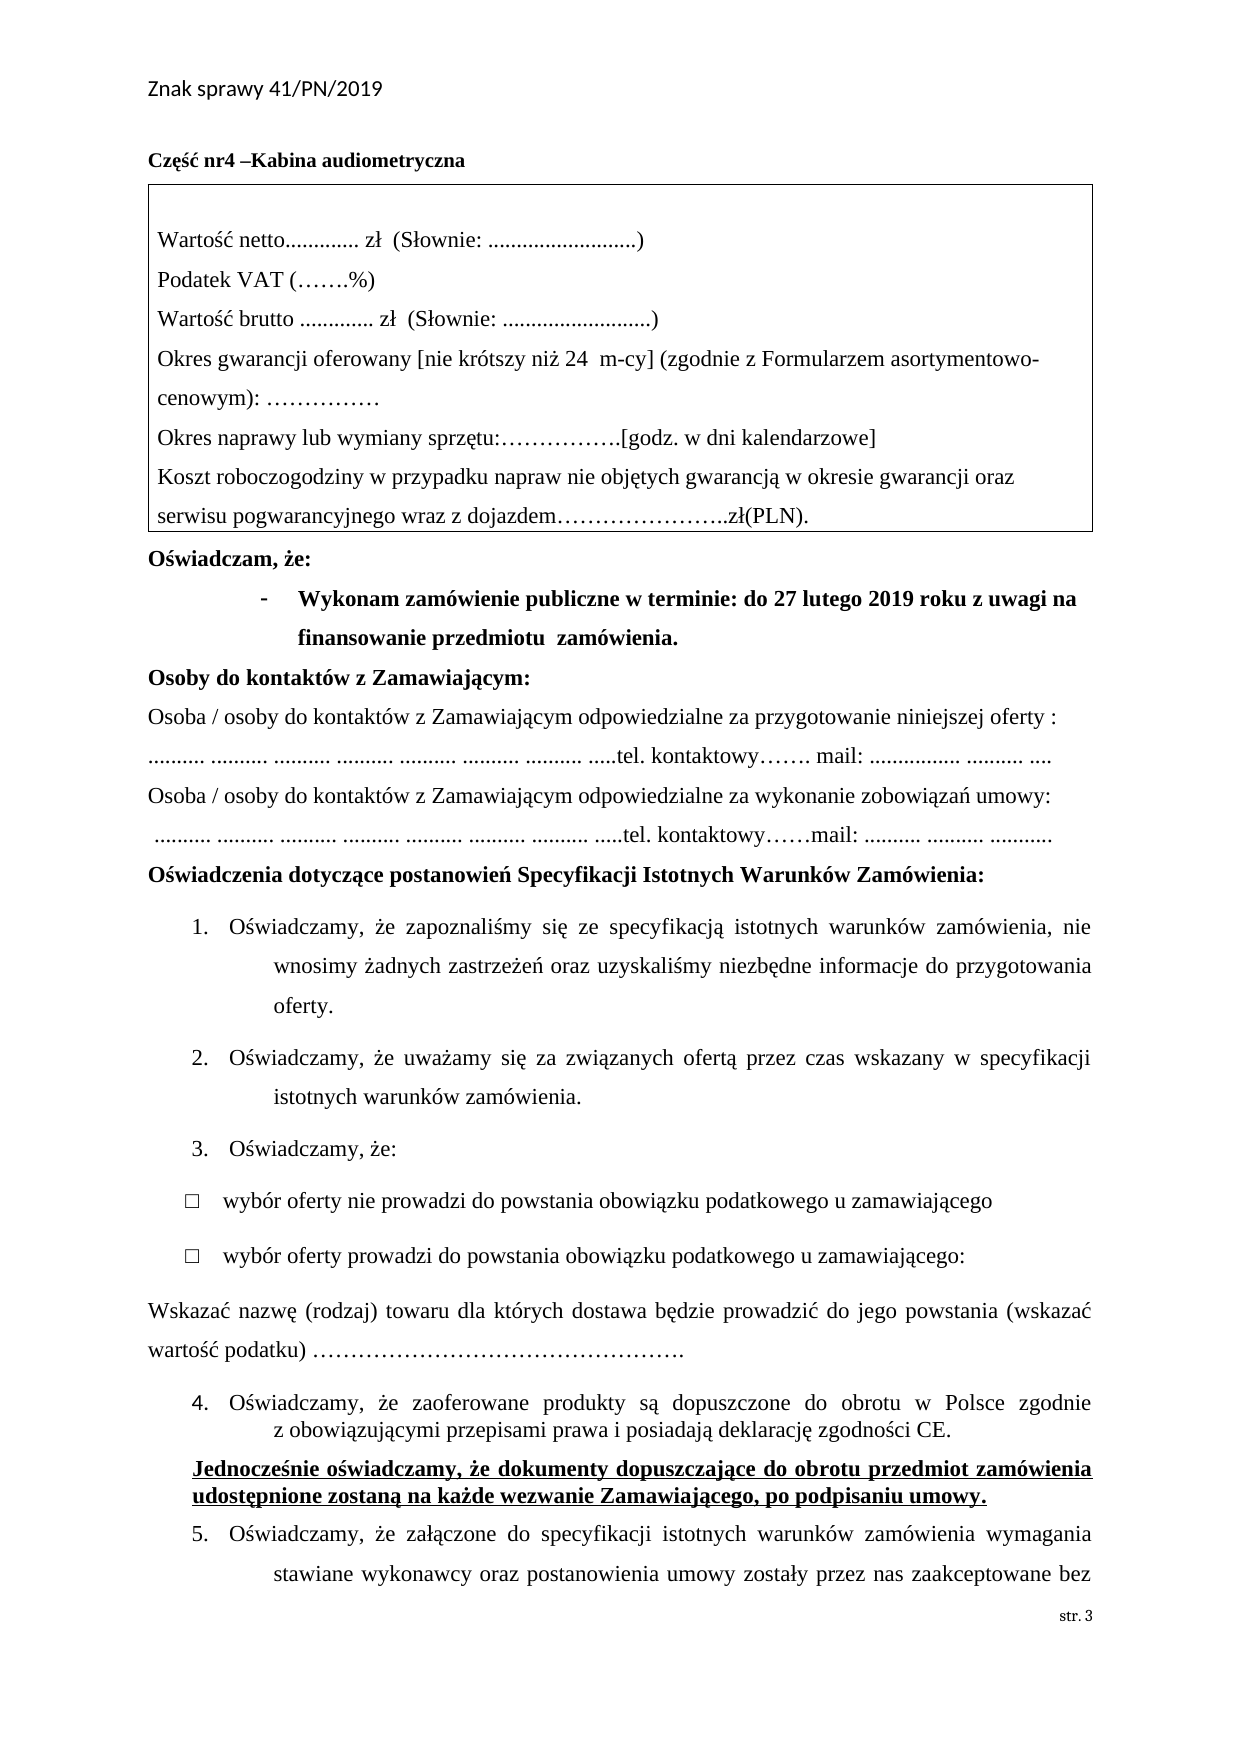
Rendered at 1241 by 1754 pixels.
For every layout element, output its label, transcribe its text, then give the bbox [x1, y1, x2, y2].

list wybór oferty prowadzi do powstania obowiązku podatkowego u zamawiającego: [185, 1242, 1093, 1270]
text Wskazać nazwę (rodzaj) towaru dla których dostawa będzie prowadzić do jego powstania (wskazać wartość podatku) …………………………………………. [148, 1297, 1093, 1363]
text Oświadczenia dotyczące postanowień Specyfikacji Istotnych Warunków Zamówienia: [148, 861, 1093, 887]
text Koszt roboczogodziny w przypadku napraw nie objętych gwarancją w okresie gwarancji oraz serwisu pogwarancyjnego wraz z dojazdem…………………..zł(PLN). [149, 460, 1092, 531]
list Oświadczamy, że zaoferowane produkty są dopuszczone do obrotu w Polsce zgodnie z obowiązującymi przepisami prawa i posiadają deklarację zgodności CE. [191, 1388, 1093, 1443]
text Osoba / osoby do kontaktów z Zamawiającym odpowiedzialne za przygotowanie niniejszej oferty : [148, 703, 1093, 729]
list Wykonam zamówienie publiczne w terminie: do 27 lutego 2019 roku z uwagi na finansowanie przedmiotu zamówienia. [260, 585, 1093, 651]
text Okres gwarancji oferowany [nie krótszy niż 24 m-cy] (zgodnie z Formularzem asortymentowo-cenowym): …………… [149, 342, 1092, 411]
text Podatek VAT (…….%) [149, 263, 1092, 292]
text Okres naprawy lub wymiany sprzętu:…………….[godz. w dni kalendarzowe] [149, 421, 1092, 450]
text .......... .......... .......... .......... .......... .......... .......... .....tel. kontaktowy……. mail: ................ .......... .... [148, 743, 1093, 769]
list Oświadczamy, że: [191, 1135, 1093, 1162]
list udostępnione zostaną na każde wezwanie Zamawiającego, po podpisaniu umowy. [192, 1479, 1093, 1508]
text Wartość netto............. zł (Słownie: ..........................) [149, 223, 1092, 253]
text .......... .......... .......... .......... .......... .......... .......... .....tel. kontaktowy……mail: .......... .......... ........... [154, 822, 1093, 848]
list Oświadczamy, że załączone do specyfikacji istotnych warunków zamówienia wymagania stawiane wykonawcy oraz postanowienia umowy zostały przez nas zaakceptowane bez [191, 1521, 1093, 1586]
list Jednocześnie oświadczamy, że dokumenty dopuszczające do obrotu przedmiot zamówienia [192, 1455, 1093, 1478]
text Część nr4 –Kabina audiometryczna [148, 148, 1093, 172]
text Oświadczam, że: [148, 545, 1093, 572]
list wybór oferty nie prowadzi do powstania obowiązku podatkowego u zamawiającego [185, 1187, 1093, 1216]
list Oświadczamy, że zapoznaliśmy się ze specyfikacją istotnych warunków zamówienia, nie wnosimy żadnych zastrzeżeń oraz uzyskaliśmy niezbędne informacje do przygotowania oferty. [191, 913, 1093, 1018]
list Oświadczamy, że uważamy się za związanych ofertą przez czas wskazany w specyfikacji istotnych warunków zamówienia. [191, 1044, 1093, 1110]
text Osoby do kontaktów z Zamawiającym: [148, 664, 1093, 690]
text Wartość brutto ............. zł (Słownie: ..........................) [149, 302, 1092, 332]
text Osoba / osoby do kontaktów z Zamawiającym odpowiedzialne za wykonanie zobowiązań umowy: [148, 782, 1093, 808]
